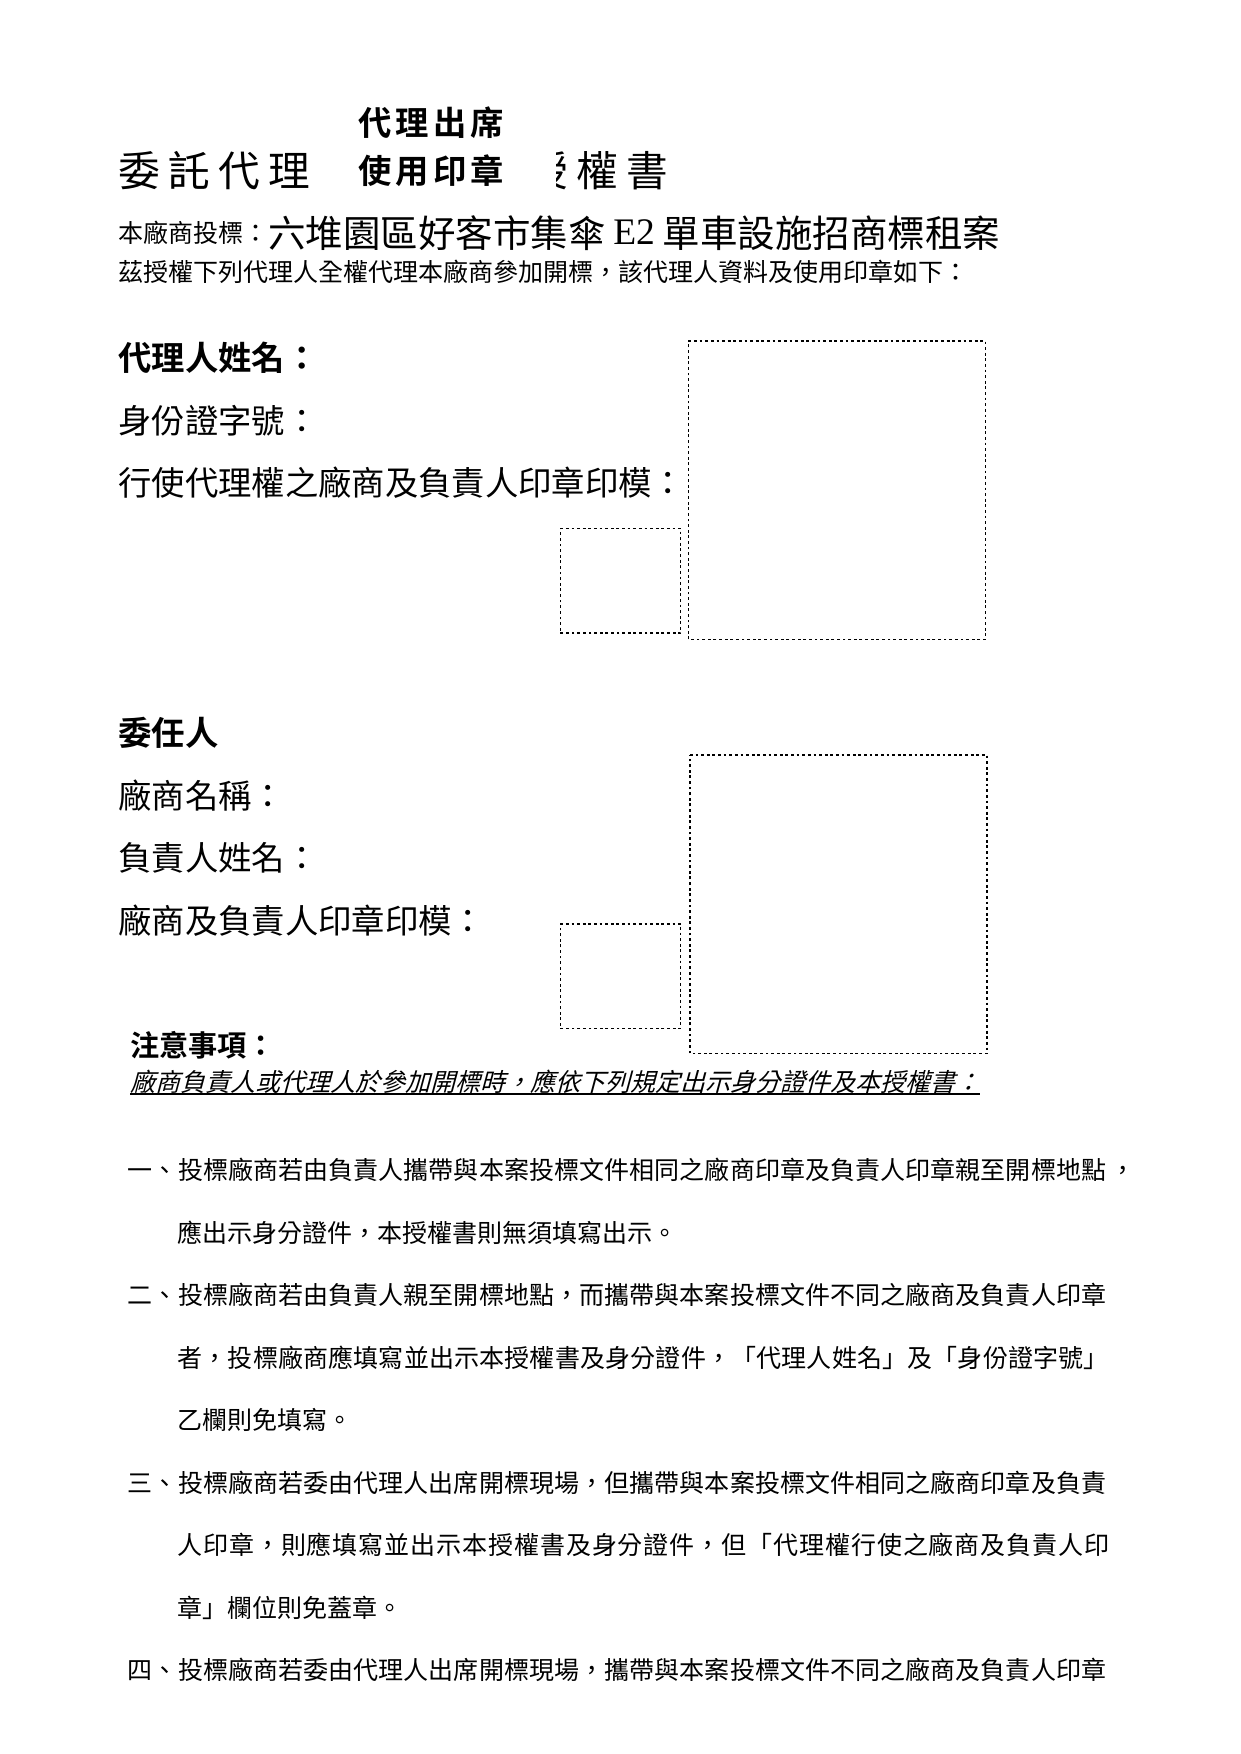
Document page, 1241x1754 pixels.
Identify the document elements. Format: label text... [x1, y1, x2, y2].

text 使用印章 [358, 145, 541, 191]
text [985, 377, 1122, 439]
text 本廠商投標：六堆園區好客市集傘E2單車設施招商標租案 [118, 189, 1122, 252]
text 茲授權下列代理人全權代理本廠商參加開標，該代理人資料及使用印章如下： [118, 252, 1122, 288]
text 代理人姓名： [118, 314, 1122, 377]
text 廠商及負責人印章印模： [118, 877, 690, 939]
text 廠商負責人或代理人於參加開標時，應依下列規定出示身分證件及本授權書： [130, 1064, 1110, 1098]
text 委任人 [118, 689, 1122, 752]
text 四、投標廠商若委由代理人出席開標現場，攜帶與本案投標文件不同之廠商及負責人印章 [128, 1627, 1110, 1689]
text [985, 439, 1122, 502]
text 代理出席 [358, 97, 541, 145]
text 負責人姓名： [118, 814, 690, 877]
text 廠商名稱： [118, 752, 1122, 814]
text [987, 877, 1122, 939]
text 一、投標廠商若由負責人攜帶與本案投標文件相同之廠商印章及負責人印章親至開標地點，應出示身分證件，本授權書則無須填寫出示。 [128, 1127, 1110, 1252]
text 三、投標廠商若委由代理人出席開標現場，但攜帶與本案投標文件相同之廠商印章及負責人印章，則應填寫並出示本授權書及身分證件，但「代理權行使之廠商及負責人印章」欄位則免蓋章。 [128, 1439, 1110, 1627]
text 注意事項： [130, 1002, 1110, 1064]
text 身份證字號： [118, 377, 688, 439]
text 行使代理權之廠商及負責人印章印模： [118, 439, 688, 502]
text 委託代理 授權書 [118, 89, 1122, 199]
text 二、投標廠商若由負責人親至開標地點，而攜帶與本案投標文件不同之廠商及負責人印章者，投標廠商應填寫並出示本授權書及身分證件，「代理人姓名」及「身份證字號」乙欄則免填寫。 [128, 1252, 1110, 1439]
text [987, 814, 1122, 877]
